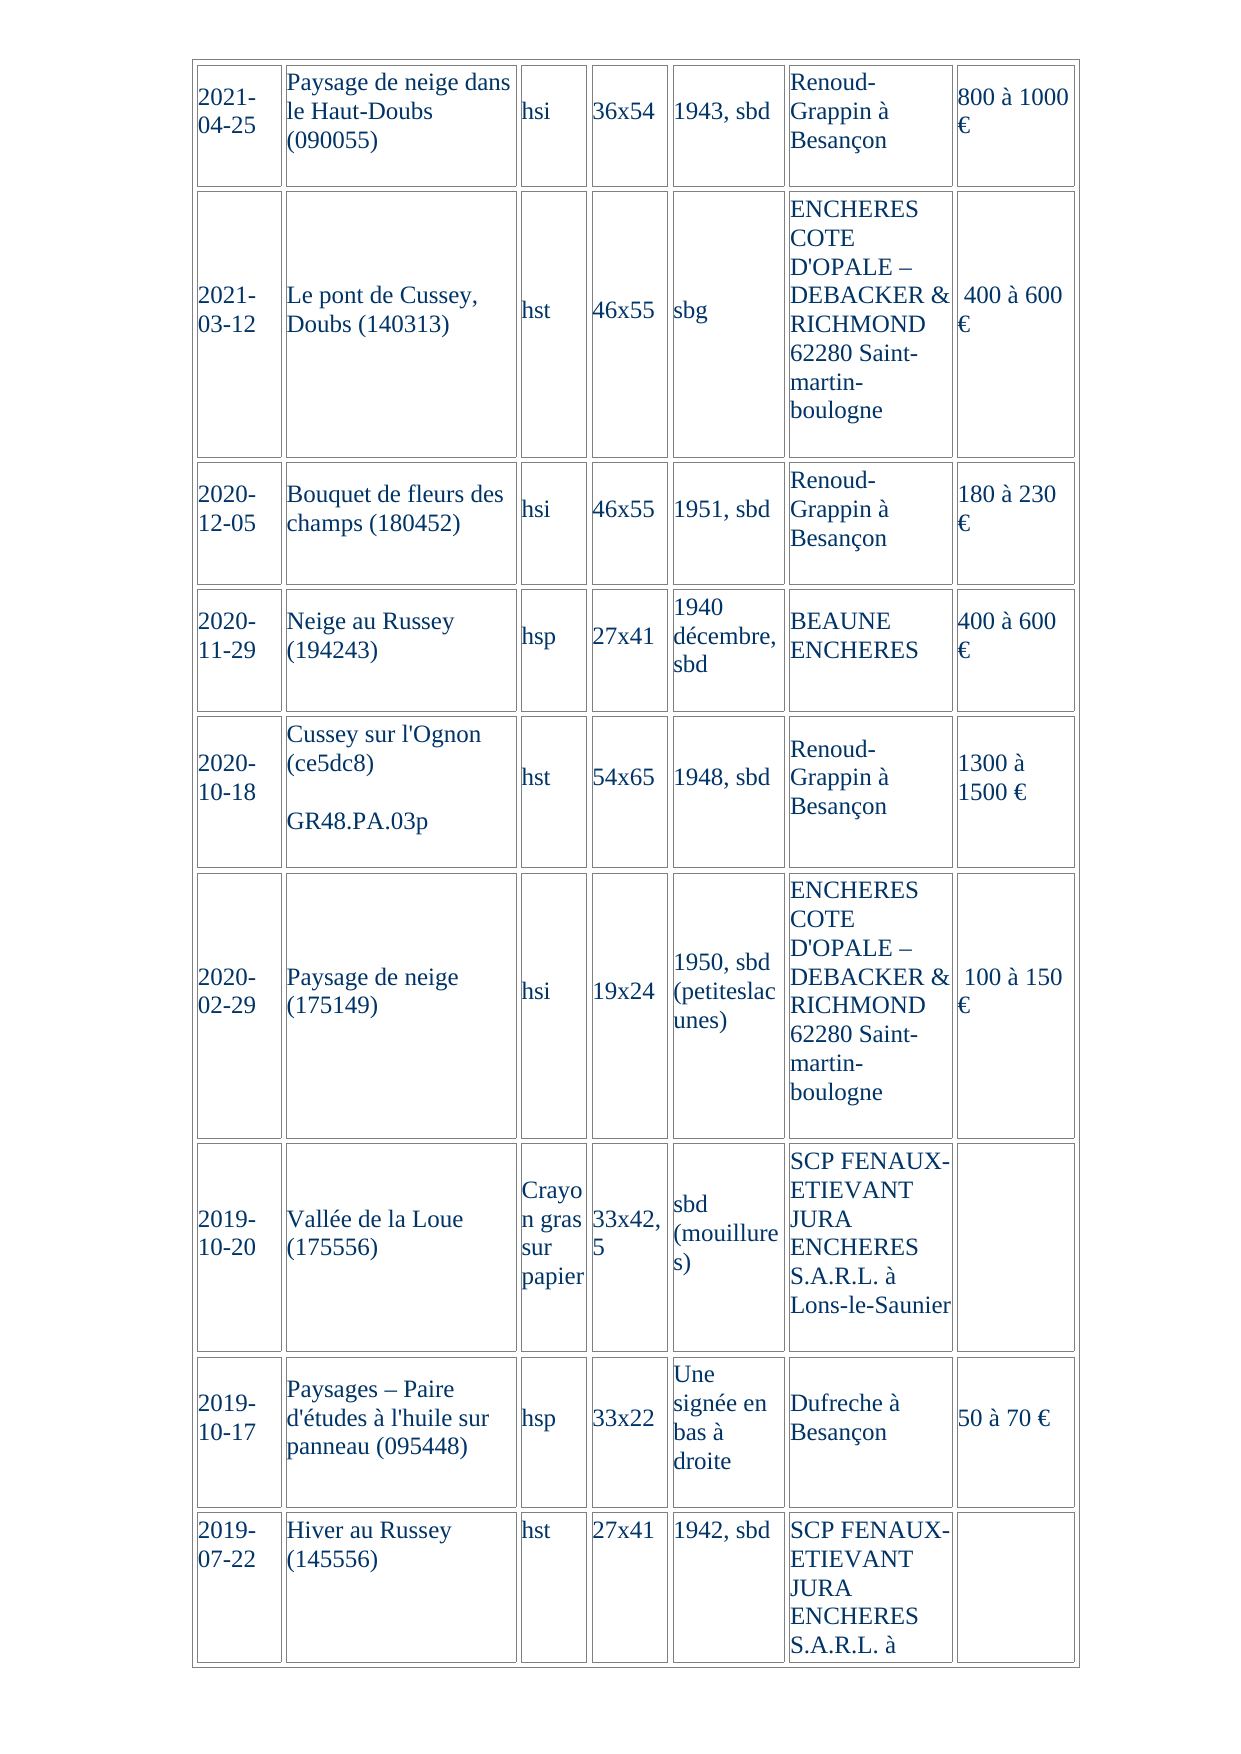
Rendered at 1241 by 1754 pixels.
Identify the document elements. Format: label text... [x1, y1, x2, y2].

table_cell 46x55 [589, 457, 670, 584]
table_cell 27x41 [589, 584, 670, 711]
table_cell Le pont de Cussey, Doubs (140313) [284, 186, 518, 457]
table_cell 1300 à 1500 € [955, 711, 1076, 867]
table_cell 100 à 150 € [955, 867, 1076, 1138]
table_cell sbd (mouillures) [670, 1138, 787, 1351]
table_cell ENCHERES COTE D'OPALE – DEBACKER & RICHMOND 62280 Saint-martin-boulogne [787, 186, 954, 457]
table_cell Paysage de neige dans le Haut-Doubs (090055) [284, 60, 518, 186]
table_cell Une signée en bas à droite [670, 1351, 787, 1507]
table_cell hsi [519, 457, 589, 584]
table_cell hsp [519, 584, 589, 711]
table_cell 2020-10-18 [195, 711, 283, 867]
table_cell 2020-12-05 [195, 457, 283, 584]
table_cell [958, 1513, 1074, 1662]
table_cell 54x65 [589, 711, 670, 867]
table_cell 1943, sbd [670, 60, 787, 186]
table_cell 19x24 [589, 867, 670, 1138]
table_cell Dufreche à Besançon [787, 1351, 954, 1507]
table_cell 1948, sbd [670, 711, 787, 867]
table_cell SCP FENAUX-ETIEVANT JURA ENCHERES S.A.R.L. à Lons-le-Saunier [787, 1138, 954, 1351]
table_cell BEAUNE ENCHERES [787, 584, 954, 711]
table_cell Renoud-Grappin à Besançon [787, 711, 954, 867]
table_cell SCP FENAUX-ETIEVANT JURA ENCHERES S.A.R.L. à [787, 1507, 954, 1662]
table_cell hsi [519, 60, 589, 186]
table_cell 46x55 [589, 186, 670, 457]
table_cell Bouquet de fleurs des champs (180452) [284, 457, 518, 584]
table_cell Cussey sur l'Ognon (ce5dc8) GR48.PA.03p [284, 711, 518, 867]
table_cell sbg [670, 186, 787, 457]
table_cell Neige au Russey (194243) [284, 584, 518, 711]
table_cell 33x42,5 [589, 1138, 670, 1351]
table_cell hst [519, 711, 589, 867]
table_cell Vallée de la Loue (175556) [284, 1138, 518, 1351]
table_cell [958, 1144, 1074, 1351]
table_cell hst [519, 186, 589, 457]
table_cell 1940 décembre, sbd [670, 584, 787, 711]
table_cell [955, 1138, 1076, 1351]
table_cell 1951, sbd [670, 457, 787, 584]
table_cell 400 à 600 € [955, 186, 1076, 457]
table_cell 180 à 230 € [955, 457, 1076, 584]
table_cell 36x54 [589, 60, 670, 186]
table_cell 1942, sbd [670, 1507, 787, 1662]
table_cell Hiver au Russey (145556) [284, 1507, 518, 1662]
table_cell Paysages – Paire d'études à l'huile sur panneau (095448) [284, 1351, 518, 1507]
table_cell 800 à 1000 € [955, 60, 1076, 186]
table_cell hsi [519, 867, 589, 1138]
table_cell 2019-10-17 [195, 1351, 283, 1507]
table_cell 2019-07-22 [195, 1507, 283, 1662]
table_cell 2021-03-12 [195, 186, 283, 457]
table_cell 27x41 [589, 1507, 670, 1662]
table_cell [955, 1507, 1076, 1662]
table_cell ENCHERES COTE D'OPALE – DEBACKER & RICHMOND 62280 Saint-martin-boulogne [787, 867, 954, 1138]
table_cell 2020-02-29 [195, 867, 283, 1138]
table_cell hsp [519, 1351, 589, 1507]
table_cell 400 à 600 € [955, 584, 1076, 711]
table_cell 2020-11-29 [195, 584, 283, 711]
table_cell 50 à 70 € [955, 1351, 1076, 1507]
table_cell 2021-04-25 [195, 60, 283, 186]
table_cell Renoud-Grappin à Besançon [787, 60, 954, 186]
table_cell 1950, sbd (petiteslacunes) [670, 867, 787, 1138]
table_cell hst [519, 1507, 589, 1662]
table_cell Renoud-Grappin à Besançon [787, 457, 954, 584]
table_cell 2019-10-20 [195, 1138, 283, 1351]
table_cell Crayon gras sur papier [519, 1138, 589, 1351]
table_cell Paysage de neige (175149) [284, 867, 518, 1138]
table_cell 33x22 [589, 1351, 670, 1507]
